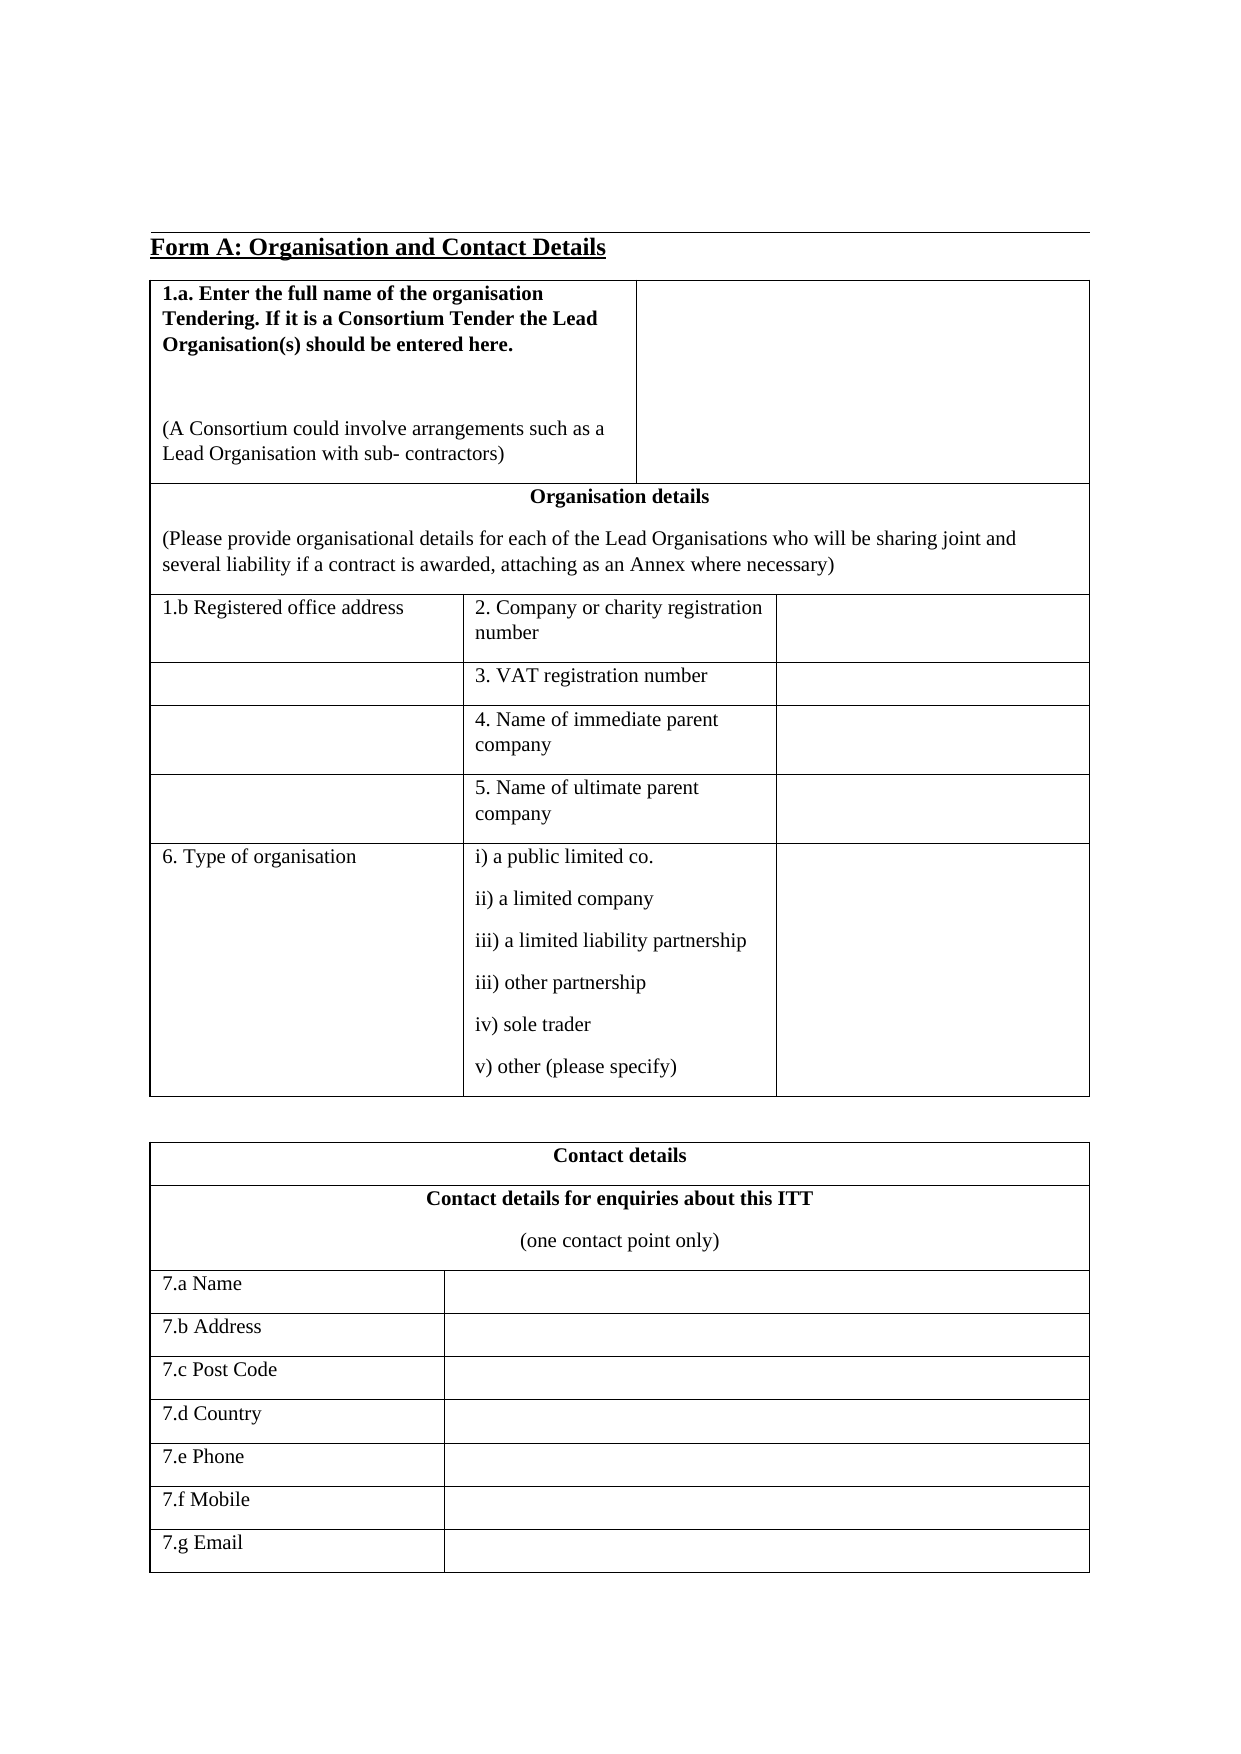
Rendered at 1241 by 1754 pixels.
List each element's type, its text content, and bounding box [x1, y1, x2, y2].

table_cell 7.d Country [151, 1400, 444, 1442]
table_cell [777, 663, 1089, 705]
table_cell [445, 1357, 1089, 1399]
table_cell 2. Company or charity registration number [464, 595, 776, 662]
table_cell [445, 1271, 1089, 1313]
table_header Contact details [151, 1143, 1089, 1185]
table_cell 7.e Phone [151, 1444, 444, 1486]
table_cell 6. Type of organisation [151, 844, 463, 1096]
table_cell [445, 1487, 1089, 1529]
table_cell [151, 706, 463, 774]
table_cell Contact details for enquiries about this ITT (one contact point only) [151, 1186, 1089, 1270]
table_cell [777, 775, 1089, 842]
table_cell i) a public limited co. ii) a limited company iii) a limited liability partnership iii) other partnership iv) sole trader v) other (please specify) [464, 844, 776, 1096]
table_cell 5. Name of ultimate parent company [464, 775, 776, 842]
table_cell Organisation details (Please provide organisational details for each of the Lead Organisations who will be sharing joint and several liability if a contract is awarded, attaching as an Annex where necessary) [151, 484, 1089, 594]
table_cell 7.c Post Code [151, 1357, 444, 1399]
table_cell [445, 1444, 1089, 1486]
table_cell [445, 1530, 1089, 1572]
table_header 1.a. Enter the full name of the organisation Tendering. If it is a Consortium Tender the Lead Organisation(s) should be entered here. (A Consortium could involve arrangements such as a Lead Organisation with sub- contractors) [151, 281, 636, 483]
table_cell [151, 775, 463, 842]
table_cell [777, 595, 1089, 662]
table_cell 1.b Registered office address [151, 595, 463, 662]
table_cell 3. VAT registration number [464, 663, 776, 705]
table_cell 7.f Mobile [151, 1487, 444, 1529]
table_header [637, 281, 1089, 483]
table_cell 7.b Address [151, 1314, 444, 1356]
table_cell 4. Name of immediate parent company [464, 706, 776, 774]
table_cell [151, 663, 463, 705]
table_cell 7.g Email [151, 1530, 444, 1572]
table_cell [777, 844, 1089, 1096]
text Form A: Organisation and Contact Details [150, 232, 1090, 261]
table_cell 7.a Name [151, 1271, 444, 1313]
table_cell [777, 706, 1089, 774]
table_cell [445, 1314, 1089, 1356]
table_cell [445, 1400, 1089, 1442]
